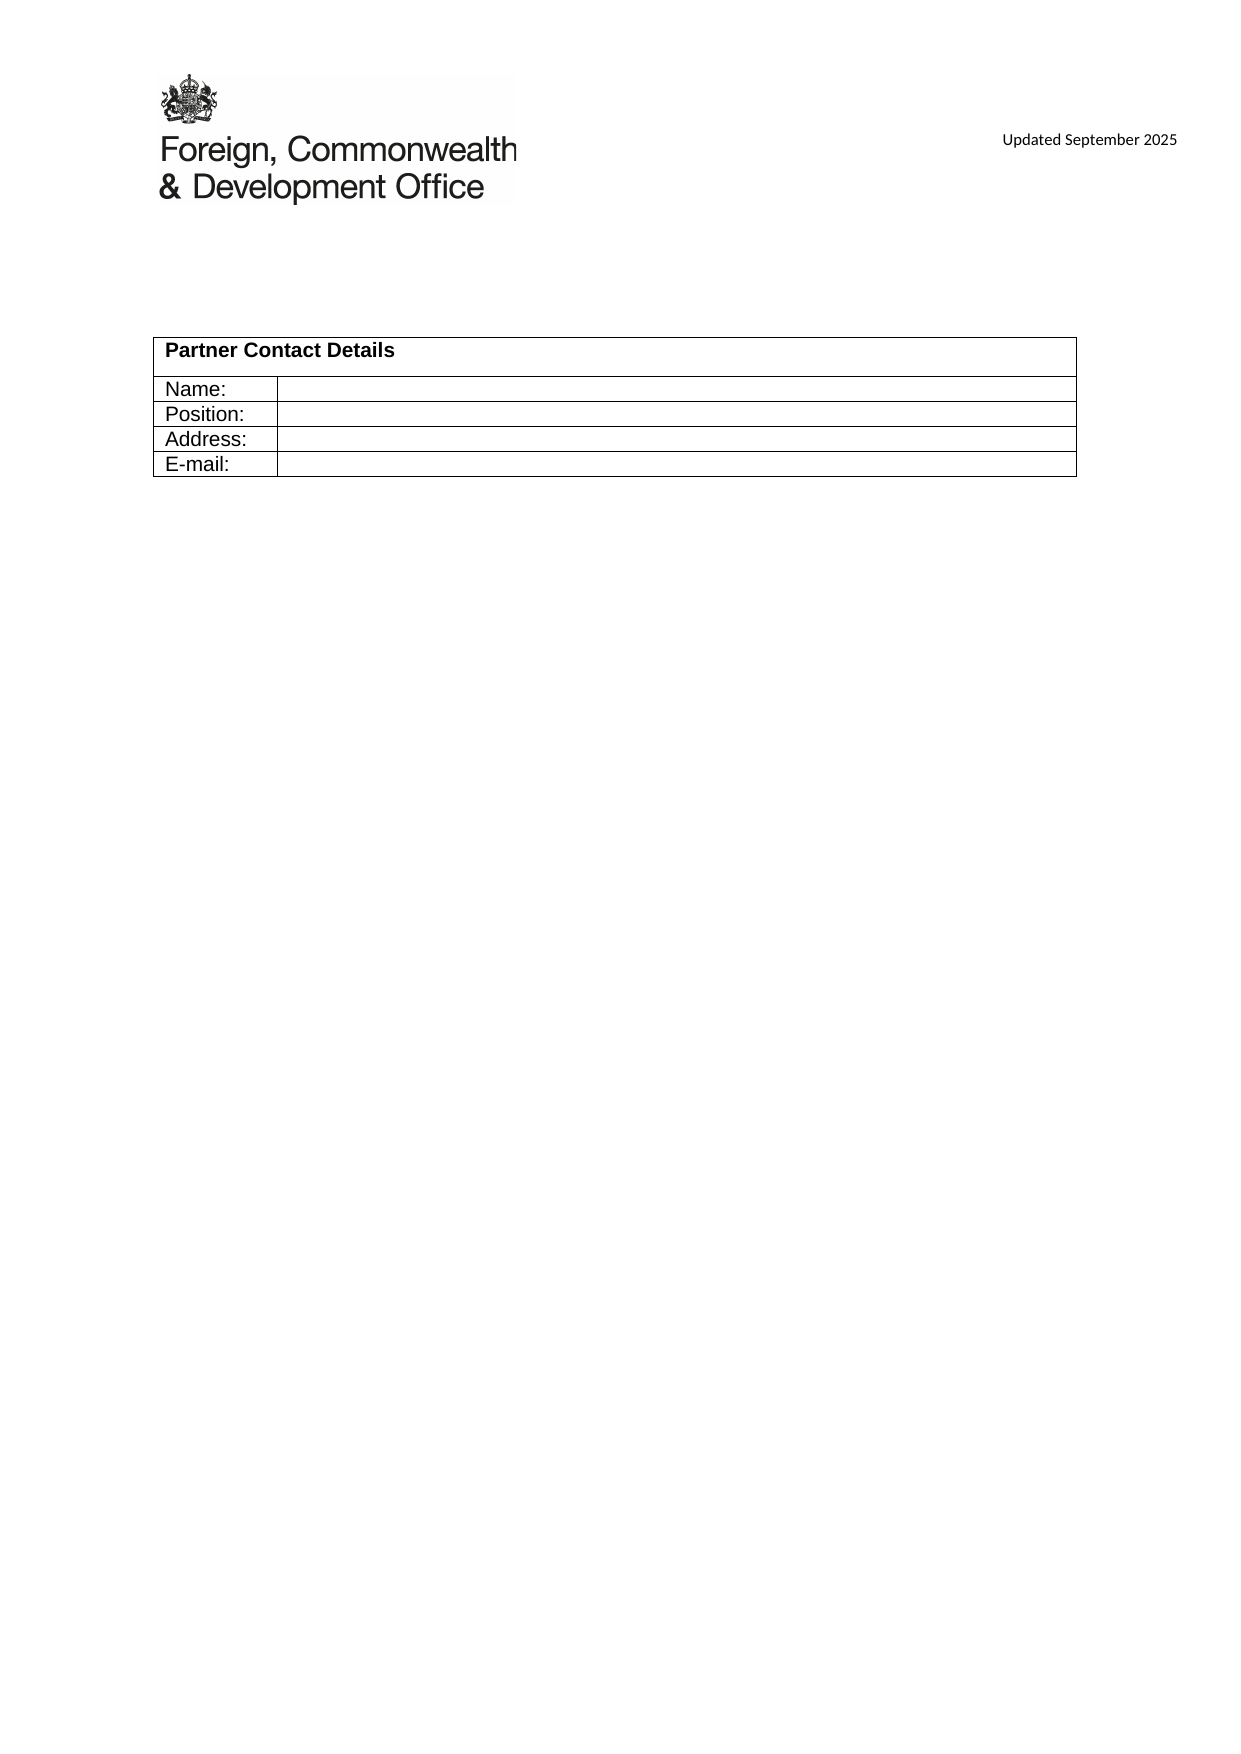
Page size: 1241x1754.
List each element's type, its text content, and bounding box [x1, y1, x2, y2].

table_header Partner Contact Details [154, 338, 1076, 376]
table_cell Name: [154, 377, 277, 401]
table_cell Address: [154, 427, 277, 451]
table_cell Position: [154, 402, 277, 426]
table_cell [278, 427, 1076, 451]
table_cell [278, 377, 1076, 401]
table_cell [278, 452, 1076, 476]
table_cell E-mail: [154, 452, 277, 476]
table_cell [278, 402, 1076, 426]
